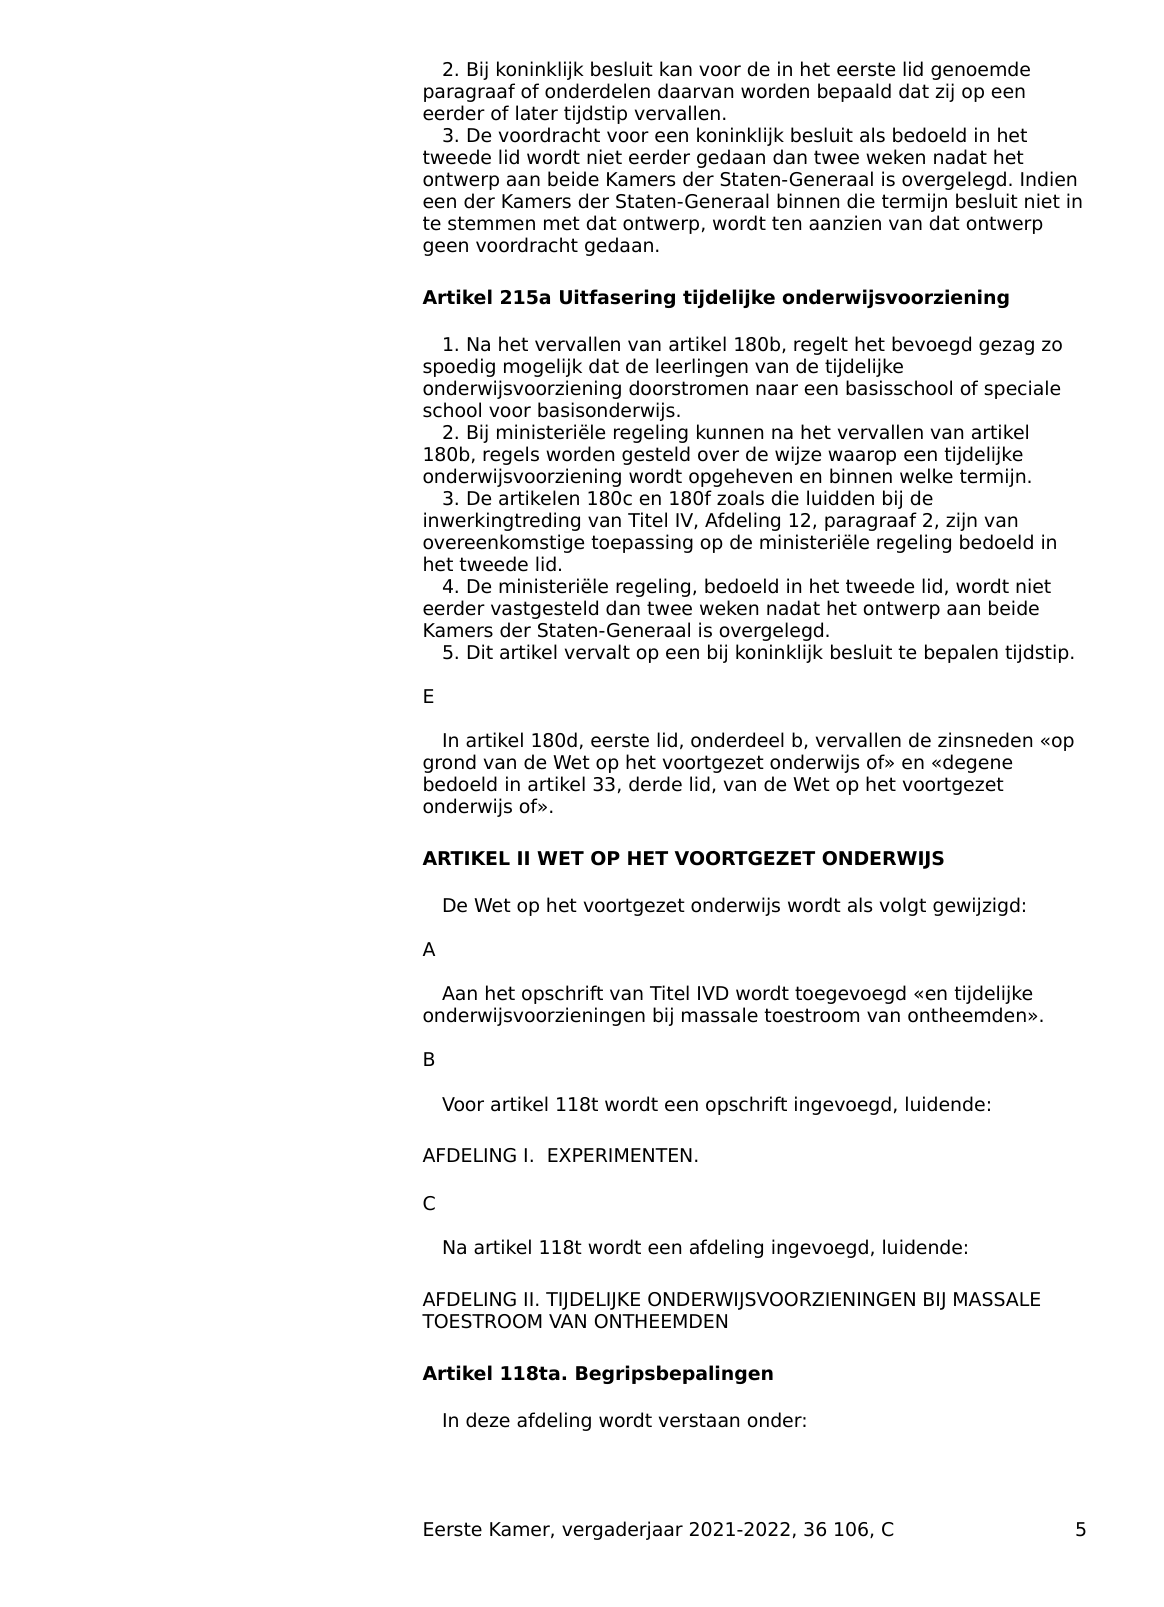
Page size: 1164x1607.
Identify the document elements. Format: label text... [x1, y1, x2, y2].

text De Wet op het voortgezet onderwijs wordt als volgt gewijzigd: [422, 895, 1087, 917]
subtitle AFDELING II. TIJDELIJKE ONDERWIJSVOORZIENINGEN BIJ MASSALE TOESTROOM VAN ONTHEEMDEN [422, 1288, 1087, 1332]
text In deze afdeling wordt verstaan onder: [422, 1409, 1087, 1431]
text 5. Dit artikel vervalt op een bij koninklijk besluit te bepalen tijdstip. [422, 642, 1087, 663]
subtitle AFDELING I. EXPERIMENTEN. [422, 1145, 1087, 1167]
text 2. Bij koninklijk besluit kan voor de in het eerste lid genoemde paragraaf of onderdelen daarvan worden bepaald dat zij op een eerder of later tijdstip vervallen. [422, 59, 1087, 125]
text 4. De ministeriële regeling, bedoeld in het tweede lid, wordt niet eerder vastgesteld dan twee weken nadat het ontwerp aan beide Kamers der Staten-Generaal is overgelegd. [422, 576, 1087, 642]
subtitle ARTIKEL II WET OP HET VOORTGEZET ONDERWIJS [422, 848, 1087, 870]
text C [422, 1192, 1087, 1214]
subtitle Artikel 215a Uitfasering tijdelijke onderwijsvoorziening [422, 287, 1087, 309]
text Na artikel 118t wordt een afdeling ingevoegd, luidende: [422, 1237, 1087, 1258]
text 3. De voordracht voor een koninklijk besluit als bedoeld in het tweede lid wordt niet eerder gedaan dan twee weken nadat het ontwerp aan beide Kamers der Staten-Generaal is overgelegd. Indien een der Kamers der Staten-Generaal binnen die termijn besluit niet in te stemmen met dat ontwerp, wordt ten aanzien van dat ontwerp geen voordracht gedaan. [422, 125, 1087, 257]
text A [422, 939, 1087, 961]
text 2. Bij ministeriële regeling kunnen na het vervallen van artikel 180b, regels worden gesteld over de wijze waarop een tijdelijke onderwijsvoorziening wordt opgeheven en binnen welke termijn. [422, 422, 1087, 488]
text 3. De artikelen 180c en 180f zoals die luidden bij de inwerkingtreding van Titel IV, Afdeling 12, paragraaf 2, zijn van overeenkomstige toepassing op de ministeriële regeling bedoeld in het tweede lid. [422, 488, 1087, 576]
text Voor artikel 118t wordt een opschrift ingevoegd, luidende: [422, 1093, 1087, 1115]
text E [422, 686, 1087, 708]
subtitle Artikel 118ta. Begripsbepalingen [422, 1362, 1087, 1384]
text B [422, 1049, 1087, 1071]
text In artikel 180d, eerste lid, onderdeel b, vervallen de zinsneden «op grond van de Wet op het voortgezet onderwijs of» en «degene bedoeld in artikel 33, derde lid, van de Wet op het voortgezet onderwijs of». [422, 730, 1087, 818]
text Aan het opschrift van Titel IVD wordt toegevoegd «en tijdelijke onderwijsvoorzieningen bij massale toestroom van ontheemden». [422, 983, 1087, 1027]
text 1. Na het vervallen van artikel 180b, regelt het bevoegd gezag zo spoedig mogelijk dat de leerlingen van de tijdelijke onderwijsvoorziening doorstromen naar een basisschool of speciale school voor basisonderwijs. [422, 334, 1087, 422]
